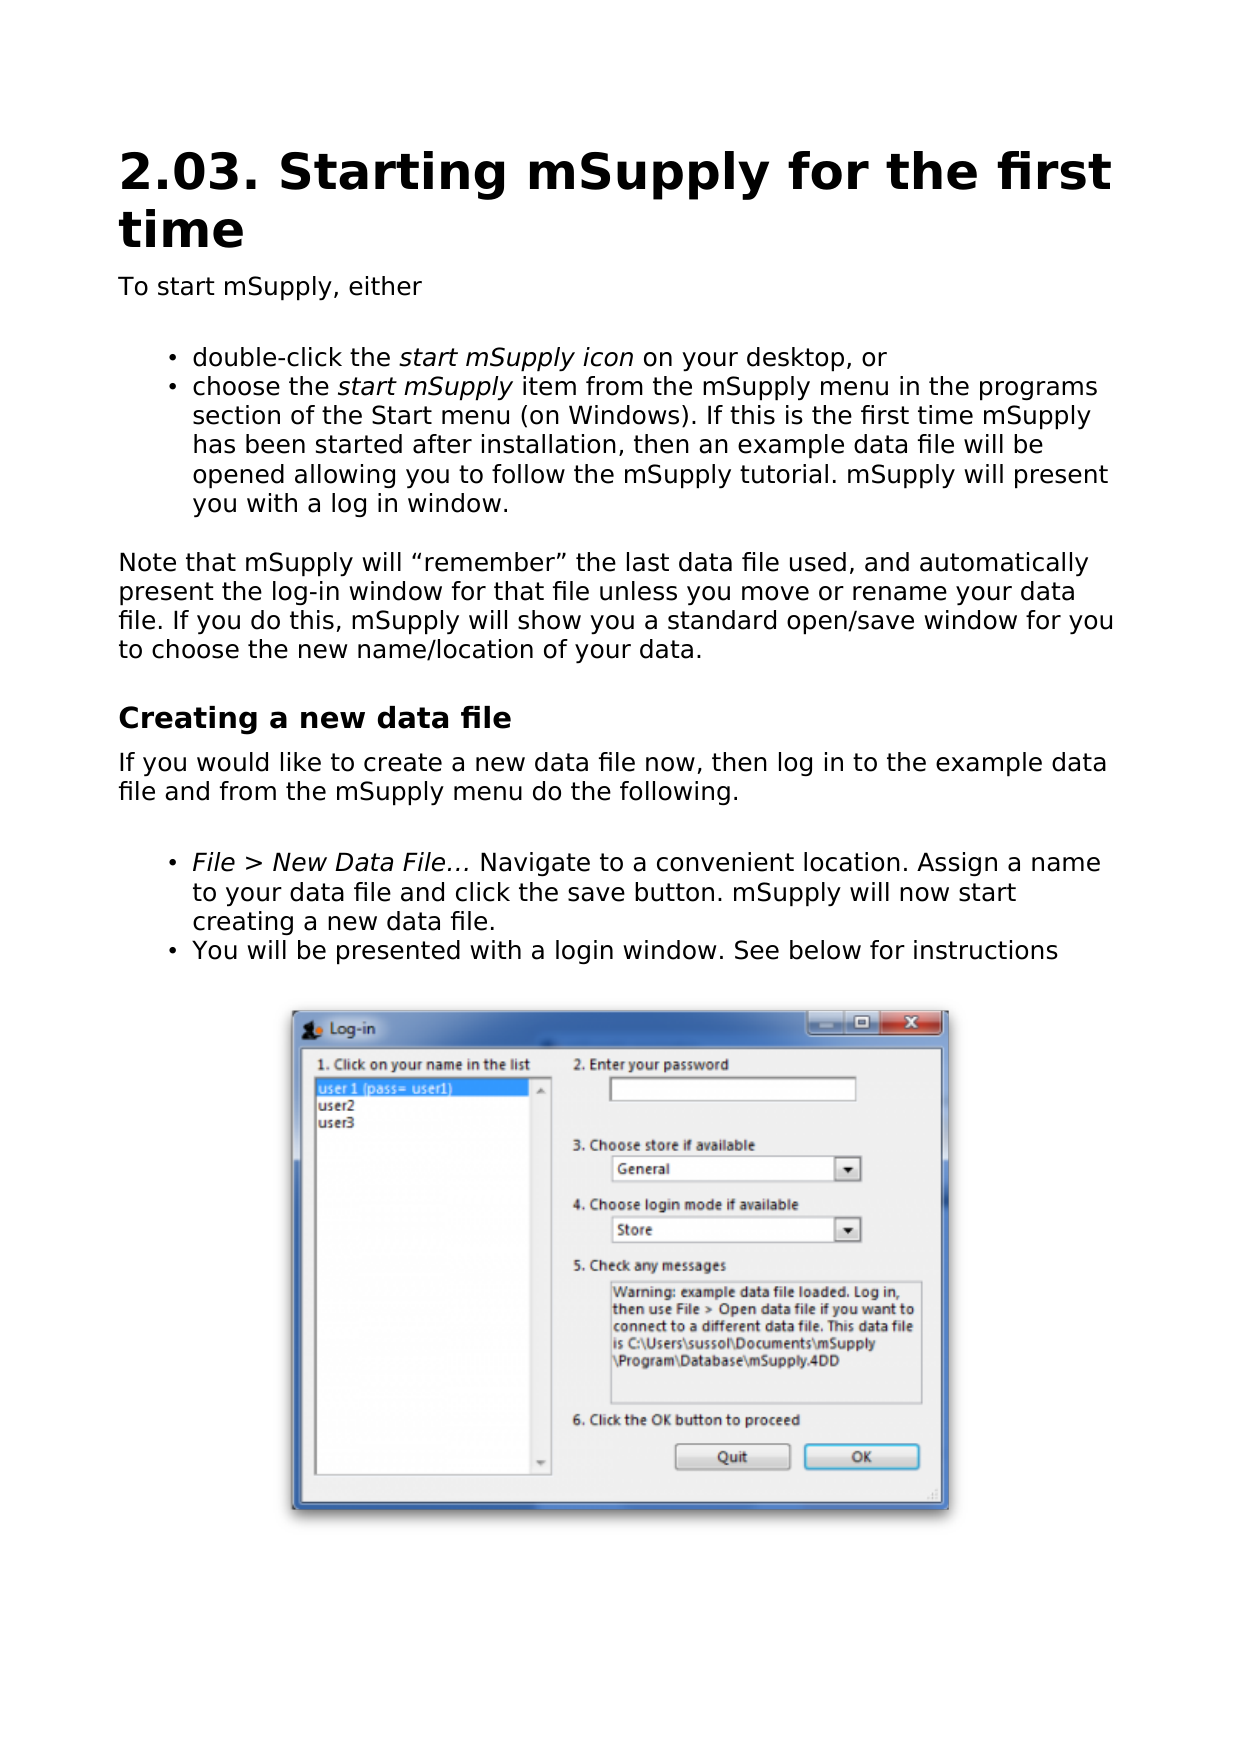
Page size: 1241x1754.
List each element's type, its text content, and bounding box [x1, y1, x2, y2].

text Note that mSupply will “remember” the last data file used, and automatically present the log-in window for that file unless you move or rename your data file. If you do this, mSupply will show you a standard open/save window for you to choose the new name/location of your data. [118, 548, 1122, 664]
text If you would like to create a new data file now, then log in to the example data file and from the mSupply menu do the following. [118, 748, 1122, 807]
list You will be presented with a login window. See below for instructions [177, 936, 1122, 965]
list double-click the start mSupply icon on your desktop, or [177, 343, 1122, 372]
picture [268, 994, 972, 1539]
list File > New Data File… Navigate to a convenient location. Assign a name to your data file and click the save button. mSupply will now start creating a new data file. [177, 849, 1122, 936]
subtitle Creating a new data file [118, 702, 1122, 736]
subtitle 2.03. Starting mSupply for the first time [118, 143, 1122, 259]
list choose the start mSupply item from the mSupply menu in the programs section of the Start menu (on Windows). If this is the first time mSupply has been started after installation, then an example data file will be opened allowing you to follow the mSupply tutorial. mSupply will present you with a log in window. [177, 372, 1122, 518]
text To start mSupply, either [118, 272, 1122, 301]
